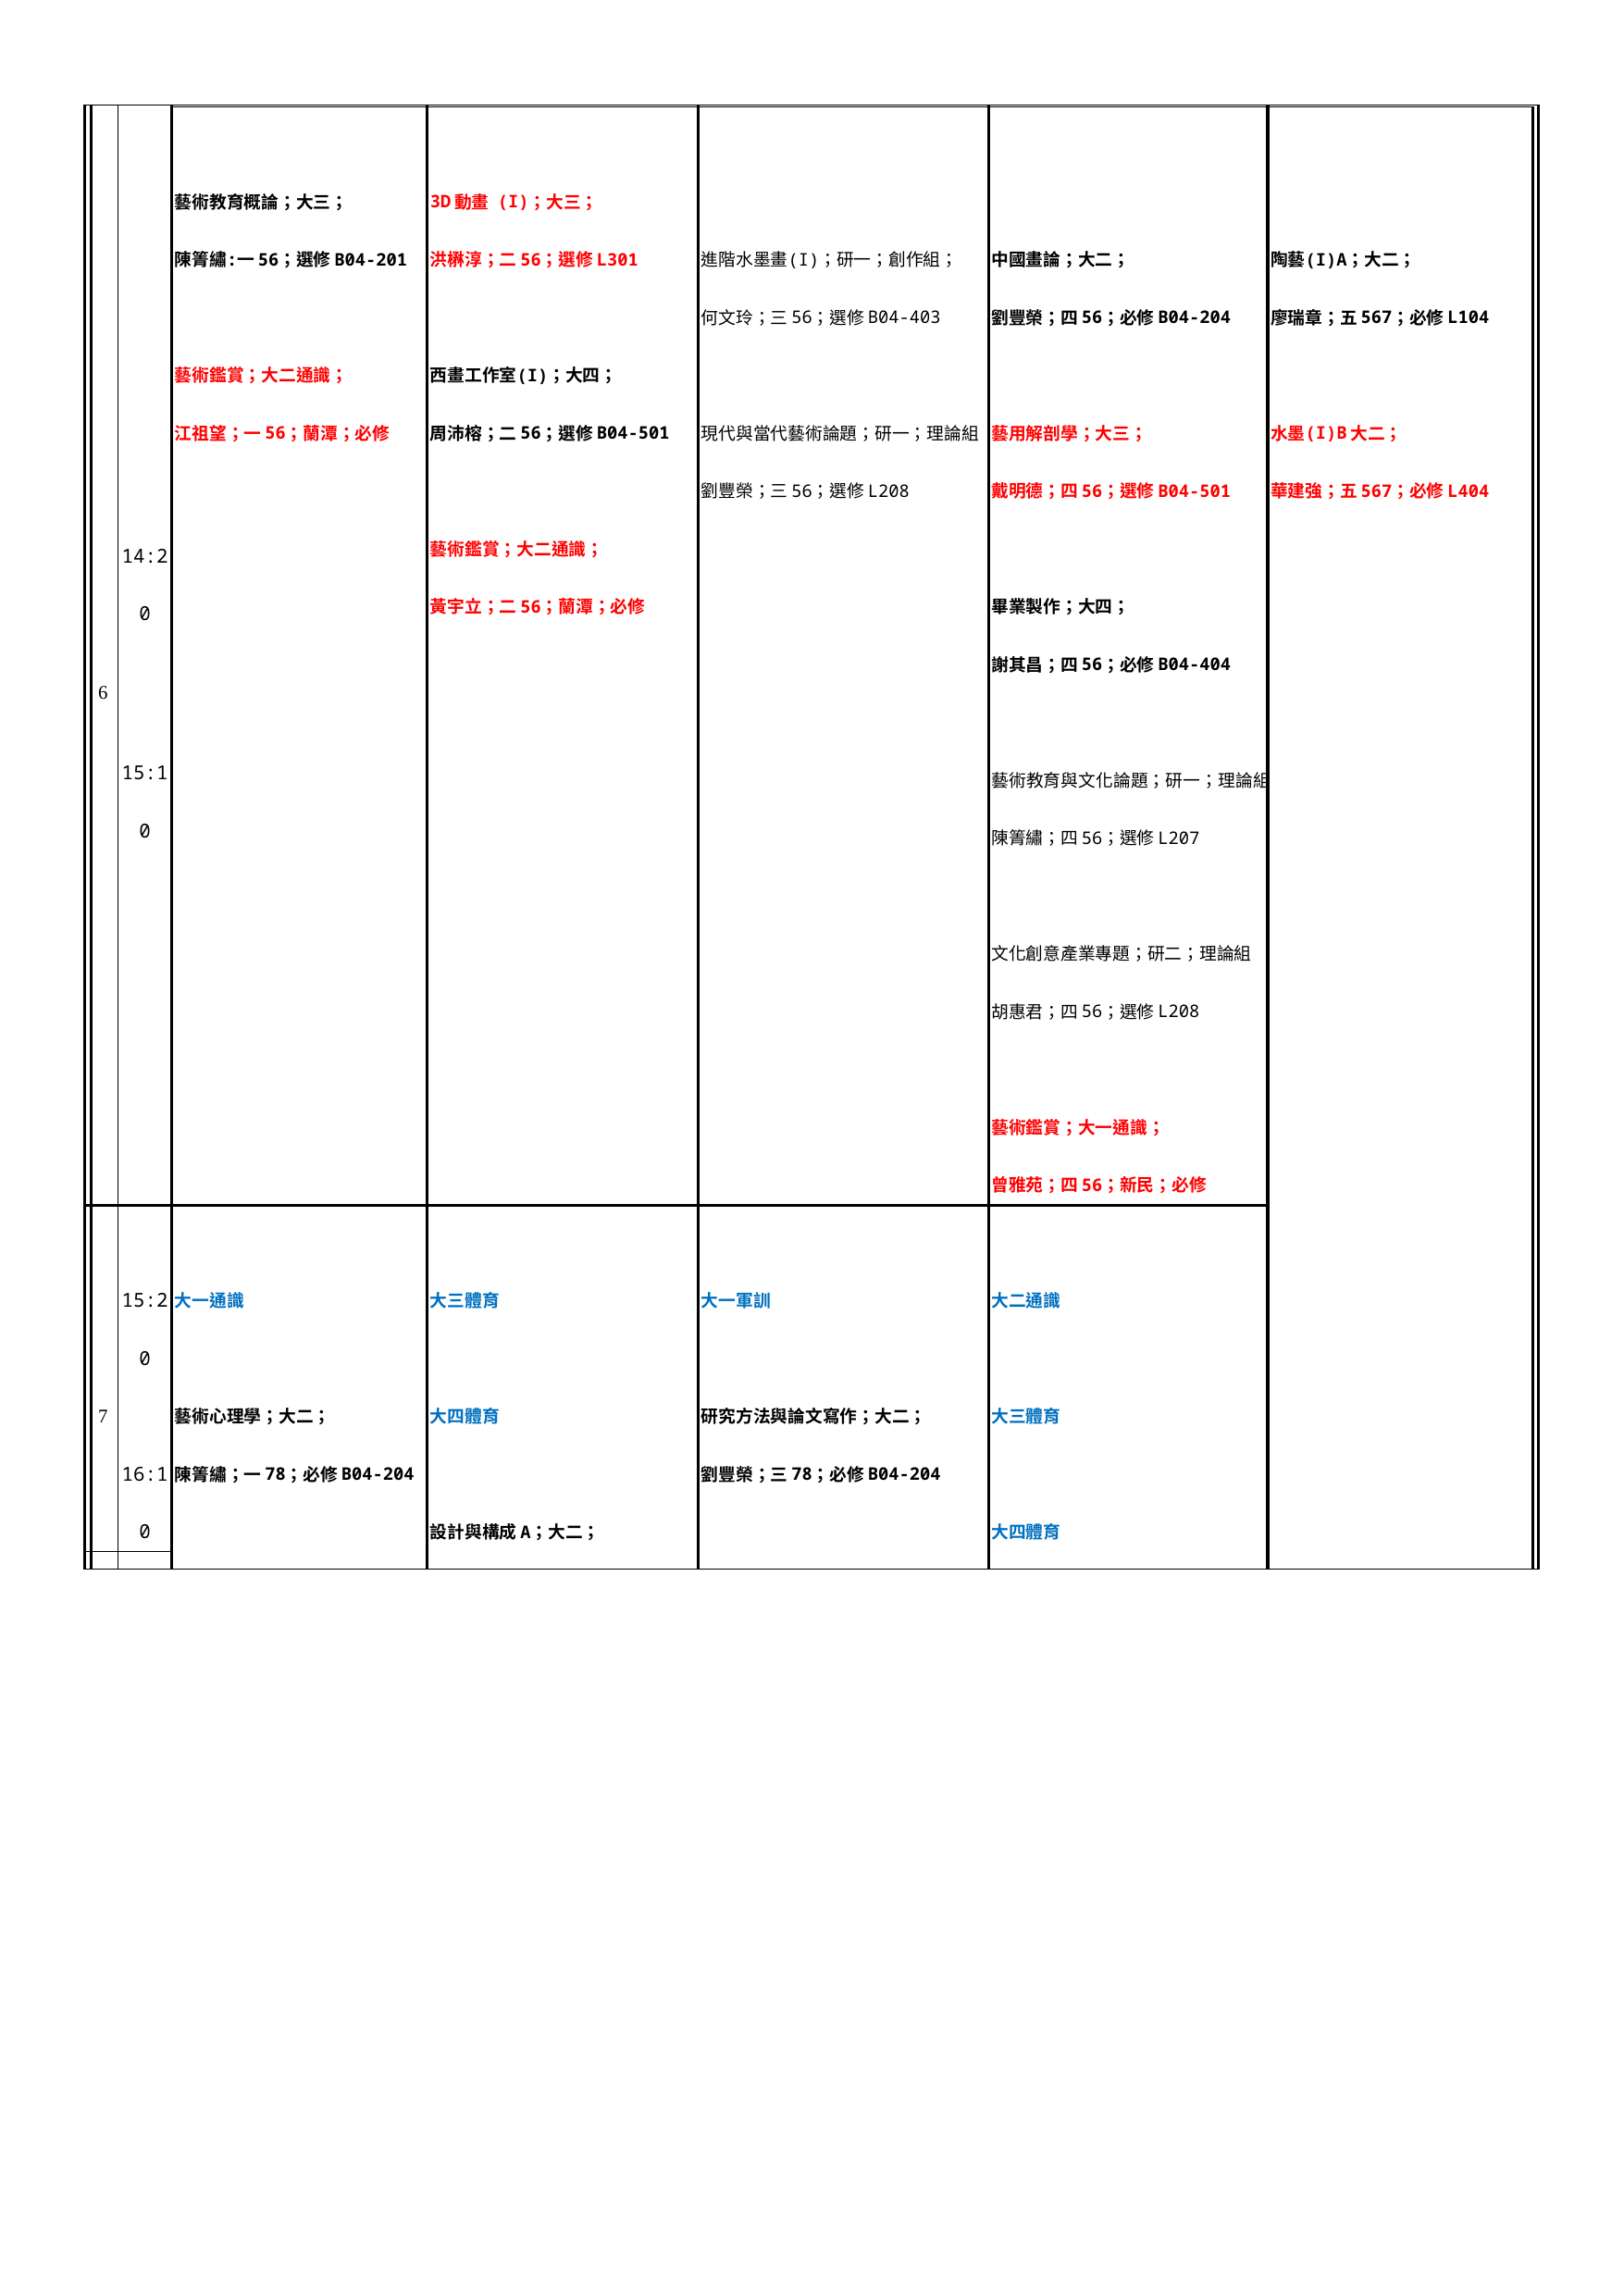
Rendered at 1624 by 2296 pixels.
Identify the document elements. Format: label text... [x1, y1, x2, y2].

table_cell 大二通識 大三體育 大四體育 [990, 1207, 1266, 1569]
table_cell 大一通識 藝術心理學；大二； 陳箐繡；一78；必修B04-204 [173, 1207, 426, 1569]
table_cell 進階水墨畫(I)；研一；創作組； 何文玲；三56；選修B04-403 現代與當代藝術論題；研一；理論組 劉豐榮；三56；選修L208 [700, 107, 987, 1204]
table_cell 14:20 15:10 [118, 105, 170, 1204]
table_cell 3D動畫 (I)；大三； 洪楙淳；二56；選修L301 西畫工作室(I)；大四； 周沛榕；二56；選修B04-501 藝術鑑賞；大二通識； 黃宇立；二56；蘭潭；必修 [428, 107, 697, 1204]
table_cell 陶藝(I)A；大二； 廖瑞章；五567；必修L104 水墨(I)B大二； 華建強；五567；必修L404 [1270, 107, 1531, 1569]
table_cell [118, 1552, 170, 1569]
table_cell 7 [93, 1207, 118, 1551]
table_cell 大一軍訓 研究方法與論文寫作；大二； 劉豐榮；三78；必修B04-204 [700, 1207, 987, 1569]
table_cell [93, 1552, 118, 1569]
table_cell 15:20 16:10 [118, 1207, 170, 1551]
table_cell 大三體育 大四體育 設計與構成A；大二； [428, 1207, 697, 1569]
table_cell 6 [93, 105, 118, 1204]
table_cell 藝術教育概論；大三； 陳箐繡:一56；選修B04-201 藝術鑑賞；大二通識； 江祖望；一56；蘭潭；必修 [173, 107, 426, 1204]
table_cell 素描(I)B；大一； 周沛榕；四567；必修L504 立體造型(I)A；大一； 廖瑞章；四567；必修B04-103 中國畫論；大二； 劉豐榮；四56；必修B04-204 藝用解剖學；大三； 戴明德；四56；選修B04-501 畢業製作；大四； 謝其昌；四56；必修B04-404 藝術教育與文化論題；研一；理論組 陳箐繡；四56；選修L207 文化創意產業專題；研二；理論組 胡惠君；四56；選修L208 藝術鑑賞；大一通識； 曾雅苑；四56；新民；必修 [990, 107, 1266, 1204]
